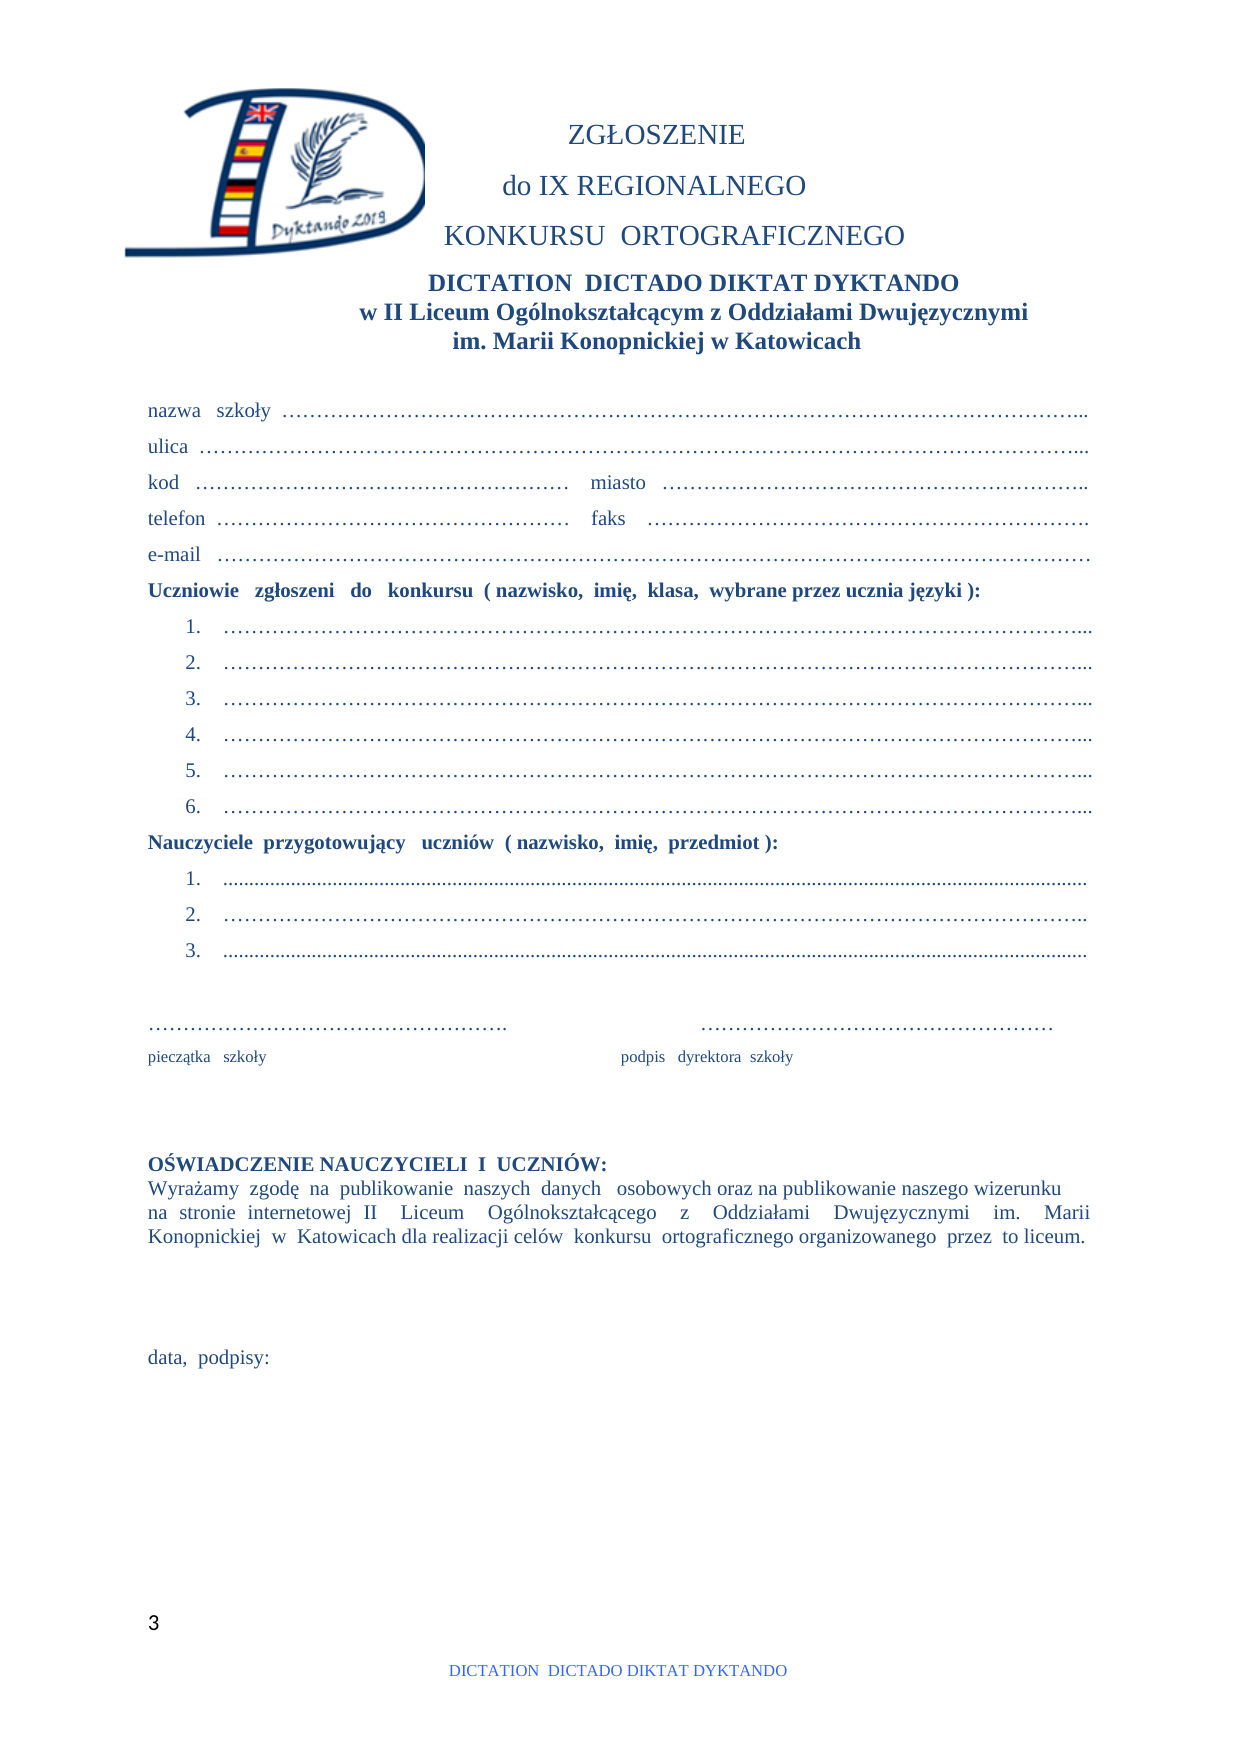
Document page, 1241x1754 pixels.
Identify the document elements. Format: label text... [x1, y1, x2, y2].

text data, podpisy: [148, 1373, 1093, 1397]
text nazwa szkoły ……………………………………………………………………………………………………... [148, 426, 1093, 451]
list ……………………………………………………………………………………………………………... [185, 715, 1093, 739]
text Uczniowie zgłoszeni do konkursu ( nazwisko, imię, klasa, wybrane przez ucznia języki ): [148, 607, 1093, 631]
list ……………………………………………………………………………………………………………... [185, 751, 1093, 775]
text e-mail ……………………………………………………………………………………………………………… [148, 571, 1093, 595]
text do IX REGIONALNEGO KONKURSU ORTOGRAFICZNEGO [457, 168, 1093, 252]
text im. Marii Konopnickiej w Katowicach [148, 354, 1093, 383]
list ……………………………………………………………………………………………………………... [185, 679, 1093, 703]
text ulica ………………………………………………………………………………………………………………... [148, 462, 1093, 487]
text ……………………………………………. …………………………………………… [148, 1039, 1093, 1063]
text DICTATION DICTADO DIKTAT DYKTANDO [221, 268, 1093, 326]
list ……………………………………………………………………………………………………………... [185, 823, 1093, 847]
list ...................................................................................................................................................................... [185, 967, 1093, 991]
text pieczątka szkoły podpis dyrektora szkoły [148, 1075, 1093, 1094]
text telefon …………………………………………… faks ………………………………………………………. [148, 534, 1093, 559]
text ZGŁOSZENIE [457, 117, 1093, 151]
text Nauczyciele przygotowujący uczniów ( nazwisko, imię, przedmiot ): [148, 859, 1093, 883]
picture [142, 88, 457, 281]
list ...................................................................................................................................................................... [185, 895, 1093, 919]
text w II Liceum Ogólnokształcącym z Oddziałami Dwujęzycznymi [221, 326, 1093, 354]
text Wyrażamy zgodę na publikowanie naszych danych osobowych oraz na publikowanie naszego wizerunku [148, 1205, 1093, 1229]
text na stronie internetowej II Liceum Ogólnokształcącego z Oddziałami Dwujęzycznymi im. Marii Konopnickiej w Katowicach dla realizacji celów konkursu ortograficznego organizowanego przez to liceum. [148, 1229, 1093, 1277]
text OŚWIADCZENIE NAUCZYCIELI I UCZNIÓW: [148, 1181, 1093, 1205]
list ……………………………………………………………………………………………………………... [185, 787, 1093, 811]
text kod ……………………………………………… miasto …………………………………………………….. [148, 498, 1093, 523]
list ……………………………………………………………………………………………………………... [185, 643, 1093, 667]
list …………………………………………………………………………………………………………….. [185, 931, 1093, 955]
